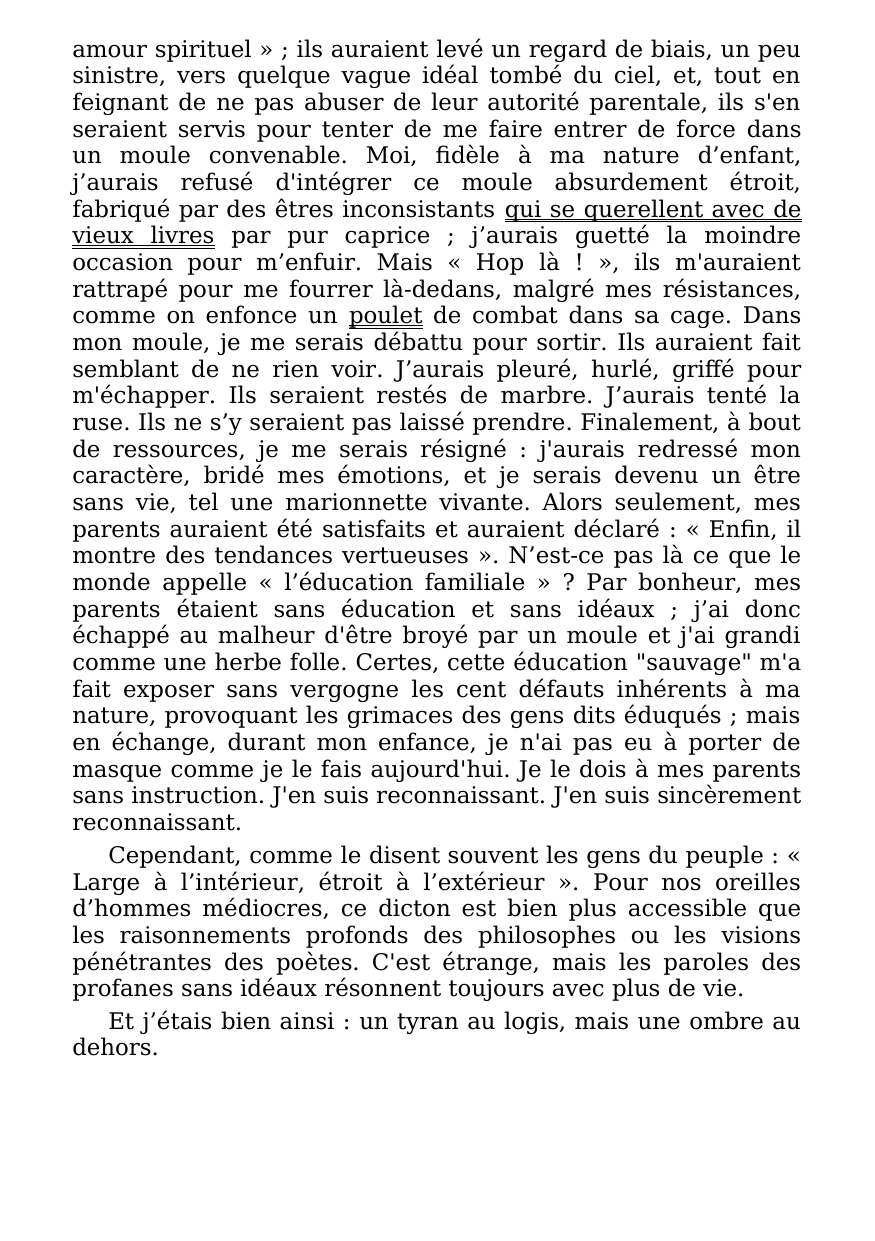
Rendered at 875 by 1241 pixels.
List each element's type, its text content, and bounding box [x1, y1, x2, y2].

text Et j’étais bien ainsi : un tyran au logis, mais une ombre au dehors. [72, 1008, 802, 1061]
text Cependant, comme le disent souvent les gens du peuple : « Large à l’intérieur, étroit à l’extérieur ». Pour nos oreilles d’hommes médiocres, ce dicton est bien plus accessible que les raisonnements profonds des philosophes ou les visions pénétrantes des poètes. C'est étrange, mais les paroles des profanes sans idéaux résonnent toujours avec plus de vie. [72, 842, 802, 1002]
text amour spirituel » ; ils auraient levé un regard de biais, un peu sinistre, vers quelque vague idéal tombé du ciel, et, tout en feignant de ne pas abuser de leur autorité parentale, ils s'en seraient servis pour tenter de me faire entrer de force dans un moule convenable. Moi, fidèle à ma nature d’enfant, j’aurais refusé d'intégrer ce moule absurdement étroit, fabriqué par des êtres inconsistants qui se querellent avec de vieux livres par pur caprice ; j’aurais guetté la moindre occasion pour m’enfuir. Mais « Hop là ! », ils m'auraient rattrapé pour me fourrer là-dedans, malgré mes résistances, comme on enfonce un poulet de combat dans sa cage. Dans mon moule, je me serais débattu pour sortir. Ils auraient fait semblant de ne rien voir. J’aurais pleuré, hurlé, griffé pour m'échapper. Ils seraient restés de marbre. J’aurais tenté la ruse. Ils ne s’y seraient pas laissé prendre. Finalement, à bout de ressources, je me serais résigné : j'aurais redressé mon caractère, bridé mes émotions, et je serais devenu un être sans vie, tel une marionnette vivante. Alors seulement, mes parents auraient été satisfaits et auraient déclaré : « Enfin, il montre des tendances vertueuses ». N’est-ce pas là ce que le monde appelle « l’éducation familiale » ? Par bonheur, mes parents étaient sans éducation et sans idéaux ; j’ai donc échappé au malheur d'être broyé par un moule et j'ai grandi comme une herbe folle. Certes, cette éducation "sauvage" m'a fait exposer sans vergogne les cent défauts inhérents à ma nature, provoquant les grimaces des gens dits éduqués ; mais en échange, durant mon enfance, je n'ai pas eu à porter de masque comme je le fais aujourd'hui. Je le dois à mes parents sans instruction. J'en suis reconnaissant. J'en suis sincèrement reconnaissant. [72, 36, 802, 836]
